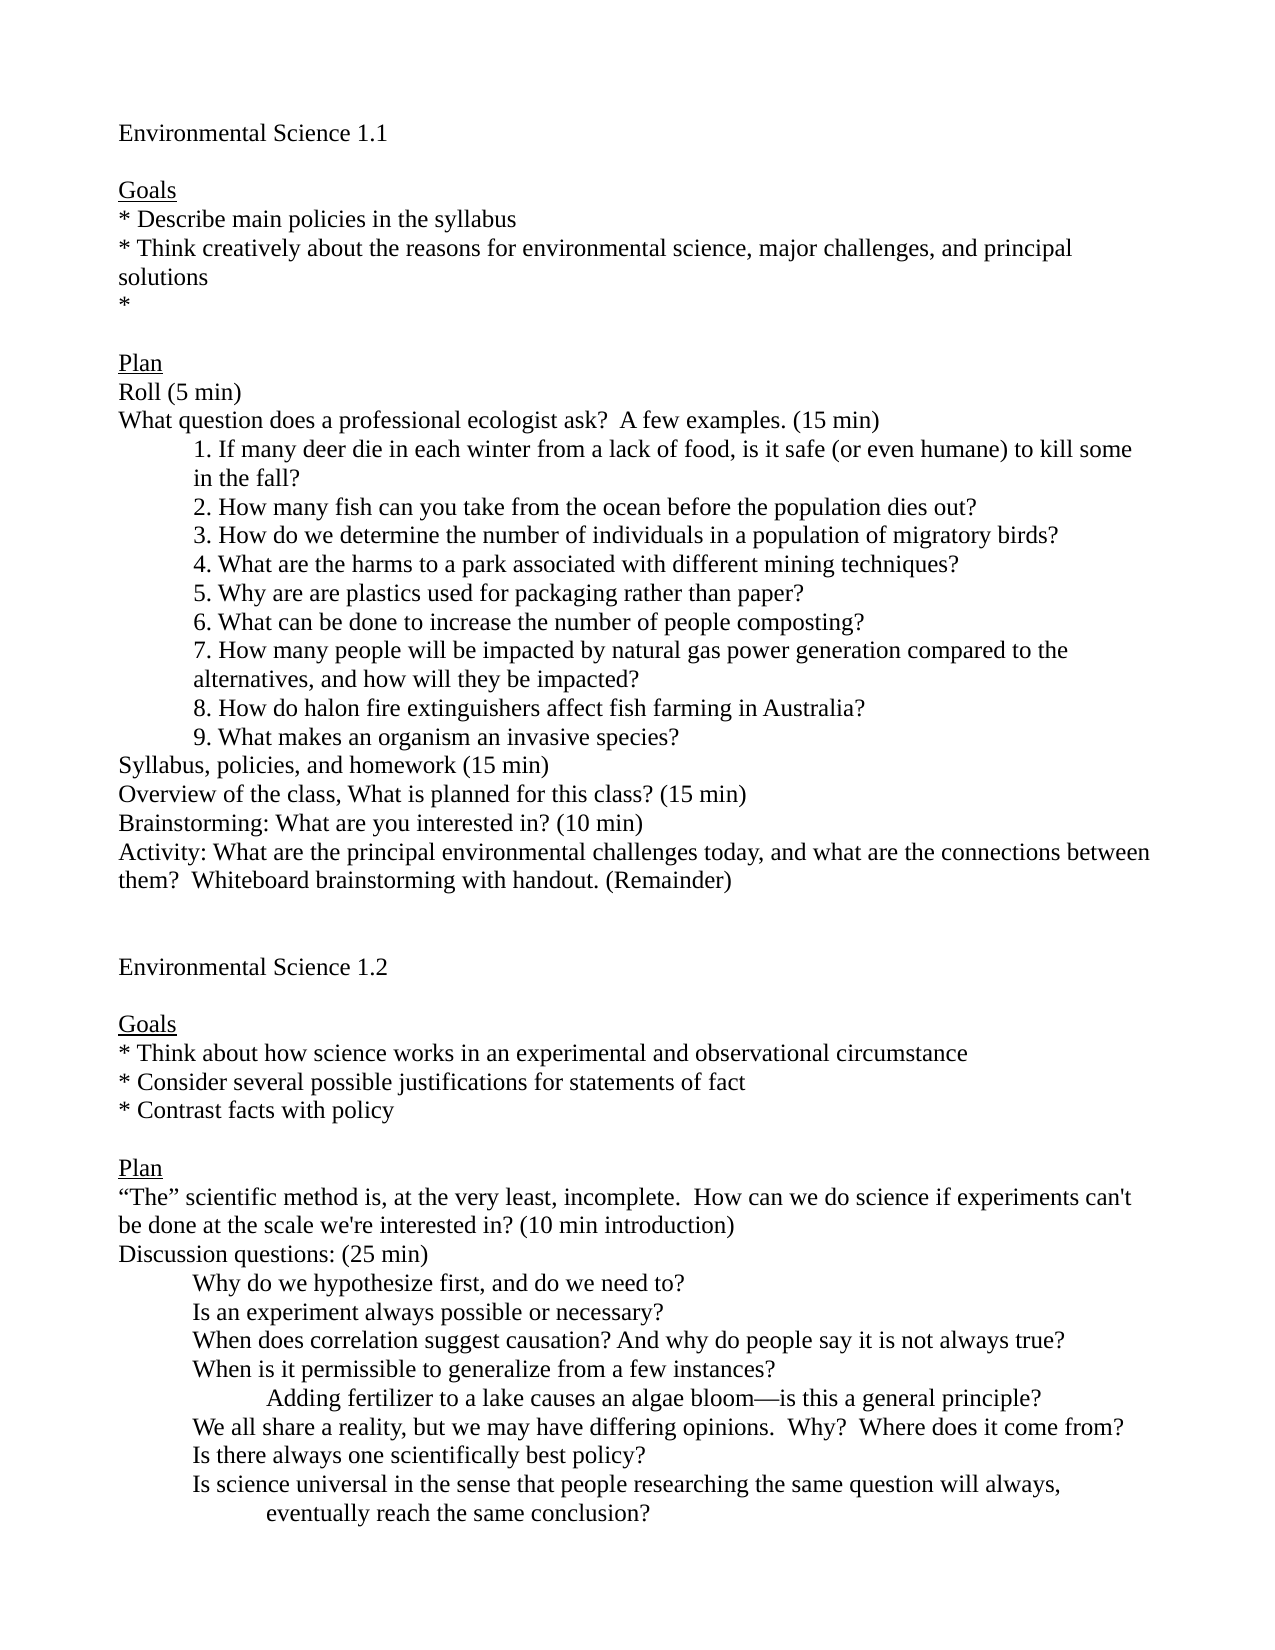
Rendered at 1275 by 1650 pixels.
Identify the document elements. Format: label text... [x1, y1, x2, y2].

text 8. How do halon fire extinguishers affect fish farming in Australia? [193, 693, 1157, 722]
text Environmental Science 1.2 [118, 952, 1157, 981]
text 2. How many fish can you take from the ocean before the population dies out? [193, 492, 1157, 521]
text Activity: What are the principal environmental challenges today, and what are the connections between them? Whiteboard brainstorming with handout. (Remainder) [118, 837, 1157, 894]
text When does correlation suggest causation? And why do people say it is not always true? [118, 1326, 1157, 1354]
text What question does a professional ecologist ask? A few examples. (15 min) [118, 406, 1157, 434]
text Is science universal in the sense that people researching the same question will always, [118, 1469, 1157, 1498]
text Brainstorming: What are you interested in? (10 min) [118, 808, 1157, 837]
text Plan [118, 1153, 1157, 1182]
text * Think creatively about the reasons for environmental science, major challenges, and principal solutions [118, 233, 1157, 291]
text 6. What can be done to increase the number of people composting? [193, 607, 1157, 636]
text Environmental Science 1.1 [118, 118, 1157, 147]
text 9. What makes an organism an invasive species? [193, 722, 1157, 751]
text * Think about how science works in an experimental and observational circumstance [118, 1038, 1157, 1067]
text Discussion questions: (25 min) [118, 1239, 1157, 1268]
text When is it permissible to generalize from a few instances? [118, 1354, 1157, 1383]
text * Consider several possible justifications for statements of fact [118, 1067, 1157, 1096]
text Why do we hypothesize first, and do we need to? [118, 1268, 1157, 1297]
text * Describe main policies in the syllabus [118, 204, 1157, 233]
text Goals [118, 176, 1157, 204]
text * Contrast facts with policy [118, 1096, 1157, 1124]
text Is an experiment always possible or necessary? [118, 1297, 1157, 1326]
text eventually reach the same conclusion? [118, 1498, 1157, 1527]
text 5. Why are are plastics used for packaging rather than paper? [193, 578, 1157, 607]
text Syllabus, policies, and homework (15 min) [118, 751, 1157, 779]
text 1. If many deer die in each winter from a lack of food, is it safe (or even humane) to kill some in the fall? [193, 434, 1157, 492]
text Is there always one scientifically best policy? [118, 1441, 1157, 1469]
text Adding fertilizer to a lake causes an algae bloom—is this a general principle? [118, 1383, 1157, 1412]
text We all share a reality, but we may have differing opinions. Why? Where does it come from? [118, 1412, 1157, 1441]
text 3. How do we determine the number of individuals in a population of migratory birds? [193, 521, 1157, 549]
text Roll (5 min) [118, 377, 1157, 406]
text 7. How many people will be impacted by natural gas power generation compared to the alternatives, and how will they be impacted? [193, 636, 1157, 693]
text “The” scientific method is, at the very least, incomplete. How can we do science if experiments can't be done at the scale we're interested in? (10 min introduction) [118, 1182, 1157, 1239]
text 4. What are the harms to a park associated with different mining techniques? [193, 549, 1157, 578]
text Overview of the class, What is planned for this class? (15 min) [118, 779, 1157, 808]
text Plan [118, 348, 1157, 377]
text * [118, 291, 1157, 319]
text Goals [118, 1009, 1157, 1038]
